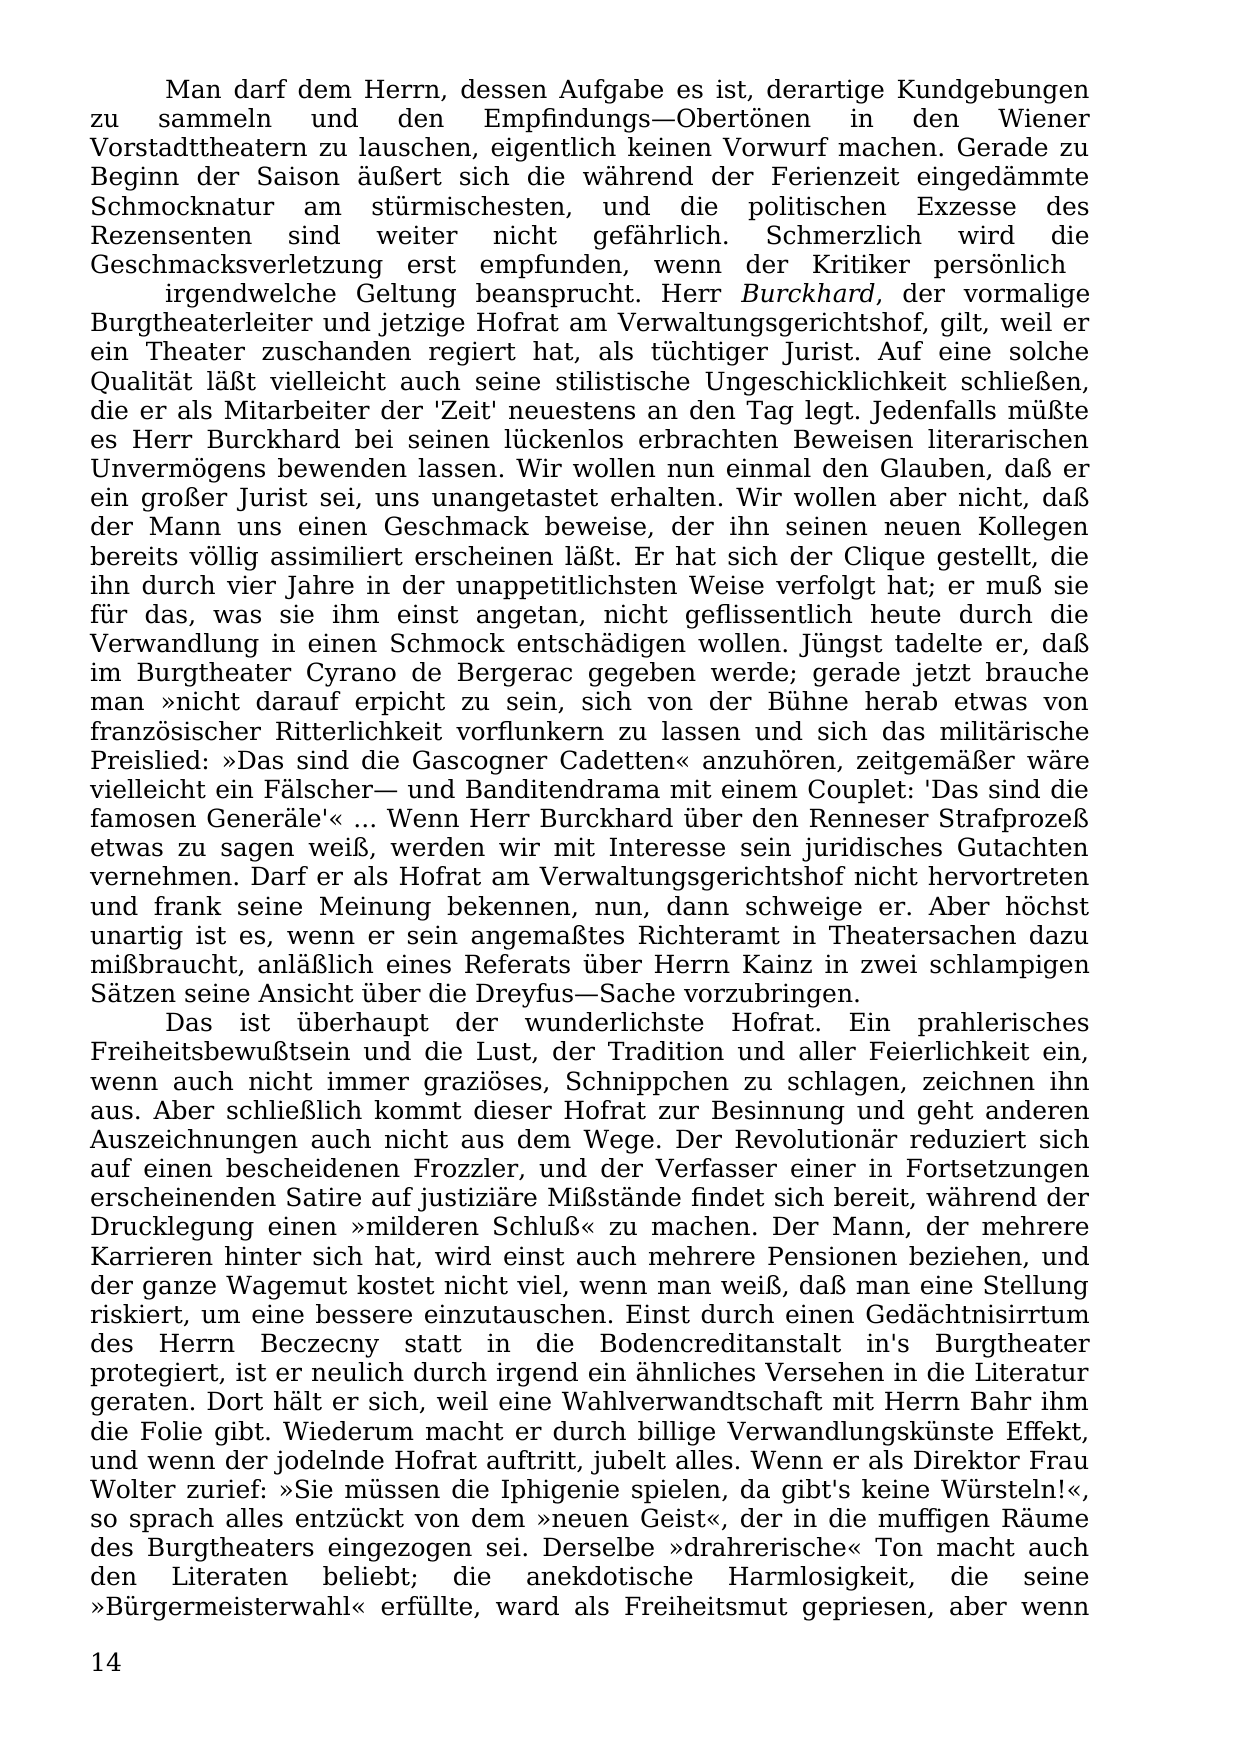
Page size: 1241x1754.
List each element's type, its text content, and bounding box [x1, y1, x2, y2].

text Man darf dem Herrn, dessen Aufgabe es ist, derartige Kundgebungen zu sammeln und den Empfindungs—Obertönen in den Wiener Vorstadttheatern zu lauschen, eigentlich keinen Vorwurf machen. Gerade zu Beginn der Saison äußert sich die während der Ferienzeit eingedämmte Schmocknatur am stürmischesten, und die politischen Exzesse des Rezensenten sind weiter nicht gefährlich. Schmerzlich wird die Geschmacksverletzung erst empfunden, wenn der Kritiker persönlich irgendwelche Geltung beansprucht. Herr Burckhard, der vormalige Burgtheaterleiter und jetzige Hofrat am Verwaltungsgerichtshof, gilt, weil er ein Theater zuschanden regiert hat, als tüchtiger Jurist. Auf eine solche Qualität läßt vielleicht auch seine stilistische Ungeschicklichkeit schließen, die er als Mitarbeiter der 'Zeit' neuestens an den Tag legt. Jedenfalls müßte es Herr Burckhard bei seinen lückenlos erbrachten Beweisen literarischen Unvermögens bewenden lassen. Wir wollen nun einmal den Glauben, daß er ein großer Jurist sei, uns unangetastet erhalten. Wir wollen aber nicht, daß der Mann uns einen Geschmack beweise, der ihn seinen neuen Kollegen bereits völlig assimiliert erscheinen läßt. Er hat sich der Clique gestellt, die ihn durch vier Jahre in der unappetitlichsten Weise verfolgt hat; er muß sie für das, was sie ihm einst angetan, nicht geflissentlich heute durch die Verwandlung in einen Schmock entschädigen wollen. Jüngst tadelte er, daß im Burgtheater Cyrano de Bergerac gegeben werde; gerade jetzt brauche man »nicht darauf erpicht zu sein, sich von der Bühne herab etwas von französischer Ritterlichkeit vorflunkern zu lassen und sich das militärische Preislied: »Das sind die Gascogner Cadetten« anzuhören, zeitgemäßer wäre vielleicht ein Fälscher— und Banditendrama mit einem Couplet: 'Das sind die famosen Generäle'« ... Wenn Herr Burckhard über den Renneser Strafprozeß etwas zu sagen weiß, werden wir mit Interesse sein juridisches Gutachten vernehmen. Darf er als Hofrat am Verwaltungsgerichtshof nicht hervortreten und frank seine Meinung bekennen, nun, dann schweige er. Aber höchst unartig ist es, wenn er sein angemaßtes Richteramt in Theatersachen dazu mißbraucht, anläßlich eines Referats über Herrn Kainz in zwei schlampigen Sätzen seine Ansicht über die Dreyfus—Sache vorzubringen. [90, 75, 1091, 1008]
text Das ist überhaupt der wunderlichste Hofrat. Ein prahlerisches Freiheitsbewußtsein und die Lust, der Tradition und aller Feierlichkeit ein, wenn auch nicht immer graziöses, Schnippchen zu schlagen, zeichnen ihn aus. Aber schließlich kommt dieser Hofrat zur Besinnung und geht anderen Auszeichnungen auch nicht aus dem Wege. Der Revolutionär reduziert sich auf einen bescheidenen Frozzler, und der Verfasser einer in Fortsetzungen erscheinenden Satire auf justiziäre Mißstände findet sich bereit, während der Drucklegung einen »milderen Schluß« zu machen. Der Mann, der mehrere Karrieren hinter sich hat, wird einst auch mehrere Pensionen beziehen, und der ganze Wagemut kostet nicht viel, wenn man weiß, daß man eine Stellung riskiert, um eine bessere einzutauschen. Einst durch einen Gedächtnisirrtum des Herrn Beczecny statt in die Bodencreditanstalt in's Burgtheater protegiert, ist er neulich durch irgend ein ähnliches Versehen in die Literatur geraten. Dort hält er sich, weil eine Wahlverwandtschaft mit Herrn Bahr ihm die Folie gibt. Wiederum macht er durch billige Verwandlungskünste Effekt, und wenn der jodelnde Hofrat auftritt, jubelt alles. Wenn er als Direktor Frau Wolter zurief: »Sie müssen die Iphigenie spielen, da gibt's keine Würsteln!«, so sprach alles entzückt von dem »neuen Geist«, der in die muffigen Räume des Burgtheaters eingezogen sei. Derselbe »drahrerische« Ton macht auch den Literaten beliebt; die anekdotische Harmlosigkeit, die seine »Bürgermeisterwahl« erfüllte, ward als Freiheitsmut gepriesen, aber wenn [90, 1008, 1091, 1621]
